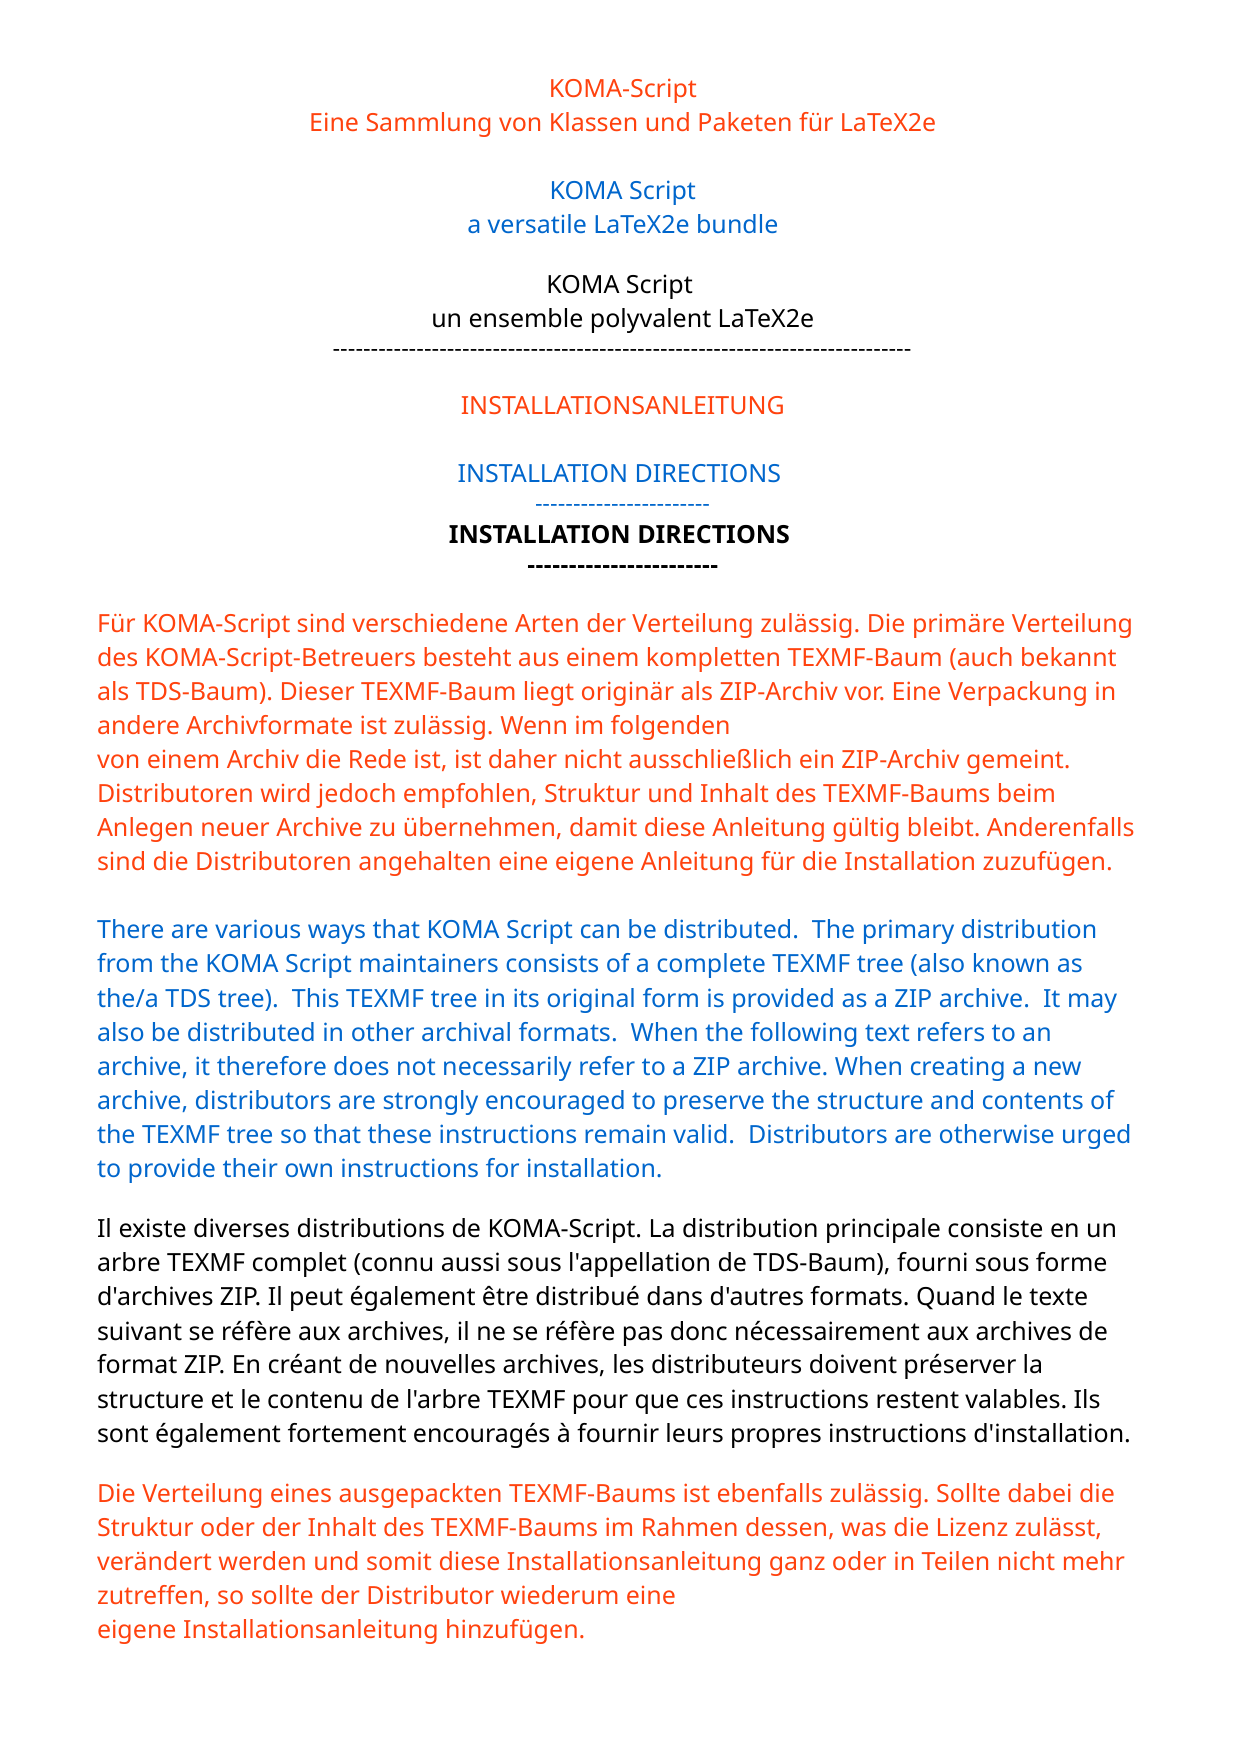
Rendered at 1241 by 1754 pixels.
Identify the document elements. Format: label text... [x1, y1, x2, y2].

text There are various ways that KOMA Script can be distributed. The primary distribution from the KOMA Script maintainers consists of a complete TEXMF tree (also known as the/a TDS tree). This TEXMF tree in its original form is provided as a ZIP archive. It may also be distributed in other archival formats. When the following text refers to an archive, it therefore does not necessarily refer to a ZIP archive. When creating a new archive, distributors are strongly encouraged to preserve the structure and contents of the TEXMF tree so that these instructions remain valid. Distributors are otherwise urged to provide their own instructions for installation. [97, 912, 1148, 1184]
text KOMA-Script [97, 70, 1148, 104]
text Für KOMA-Script sind verschiedene Arten der Verteilung zulässig. Die primäre Verteilung des KOMA-Script-Betreuers besteht aus einem kompletten TEXMF-Baum (auch bekannt als TDS-Baum). Dieser TEXMF-Baum liegt originär als ZIP-Archiv vor. Eine Verpackung in andere Archivformate ist zulässig. Wenn im folgenden [97, 606, 1148, 742]
text Eine Sammlung von Klassen und Paketen für LaTeX2e [97, 104, 1148, 138]
text a versatile LaTeX2e bundle KOMA Script un ensemble polyvalent LaTeX2e [97, 207, 1148, 335]
text von einem Archiv die Rede ist, ist daher nicht ausschließlich ein ZIP-Archiv gemeint. Distributoren wird jedoch empfohlen, Struktur und Inhalt des TEXMF-Baums beim Anlegen neuer Archive zu übernehmen, damit diese Anleitung gültig bleibt. Anderenfalls sind die Distributoren angehalten eine eigene Anleitung für die Installation zuzufügen. [97, 742, 1148, 878]
text ---------------------------------------------------------------------------- [97, 335, 1148, 361]
text INSTALLATIONSANLEITUNG [97, 388, 1148, 422]
text KOMA Script [97, 172, 1148, 207]
text eigene Installationsanleitung hinzufügen. [97, 1612, 1148, 1646]
text ----------------------- [97, 550, 1148, 579]
text Die Verteilung eines ausgepackten TEXMF-Baums ist ebenfalls zulässig. Sollte dabei die Struktur oder der Inhalt des TEXMF-Baums im Rahmen dessen, was die Lizenz zulässt, verändert werden und somit diese Installationsanleitung ganz oder in Teilen nicht mehr zutreffen, so sollte der Distributor wiederum eine [97, 1449, 1148, 1612]
text Il existe diverses distributions de KOMA-Script. La distribution principale consiste en un arbre TEXMF complet (connu aussi sous l'appellation de TDS-Baum), fourni sous forme d'archives ZIP. Il peut également être distribué dans d'autres formats. Quand le texte suivant se réfère aux archives, il ne se réfère pas donc nécessairement aux archives de format ZIP. En créant de nouvelles archives, les distributeurs doivent préserver la structure et le contenu de l'arbre TEXMF pour que ces instructions restent valables. Ils sont également fortement encouragés à fournir leurs propres instructions d'installation. [97, 1211, 1148, 1449]
text INSTALLATION DIRECTIONS [97, 456, 1148, 490]
text ----------------------- INSTALLATION DIRECTIONS [97, 490, 1148, 550]
